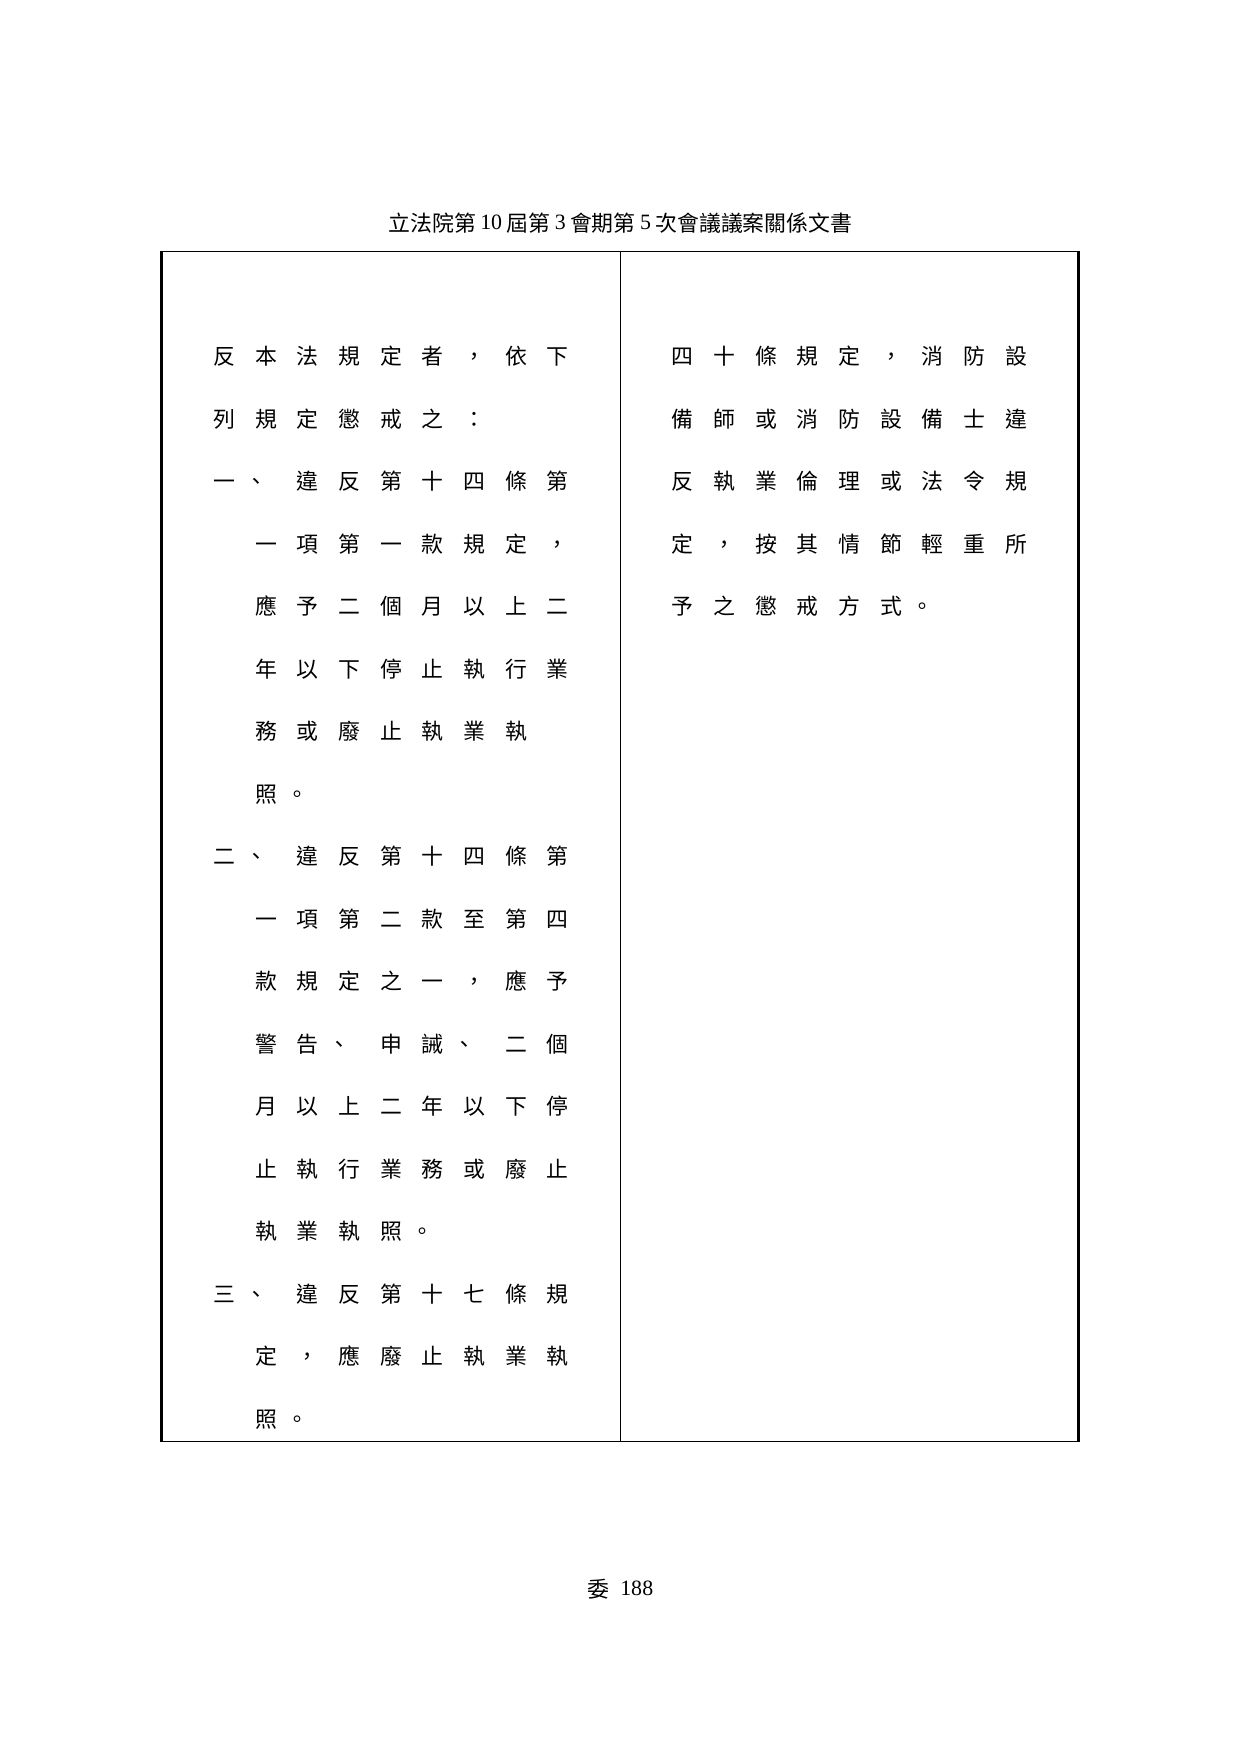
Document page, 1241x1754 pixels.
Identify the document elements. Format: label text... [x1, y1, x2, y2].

table_cell 反本法規定者，依下列規定懲戒之： 一、違反第十四條第一項第一款規定，應予二個月以上二年以下停止執行業務或廢止執業執照。 二、違反第十四條第一項第二款至第四款規定之一，應予警告、申誡、二個月以上二年以下停止執行業務或廢止執業執照。 三、違反第十七條規定，應廢止執業執照。 [163, 252, 620, 1441]
table_cell 四十條規定，消防設備師或消防設備士違反執業倫理或法令規定，按其情節輕重所予之懲戒方式。 [621, 252, 1077, 1441]
